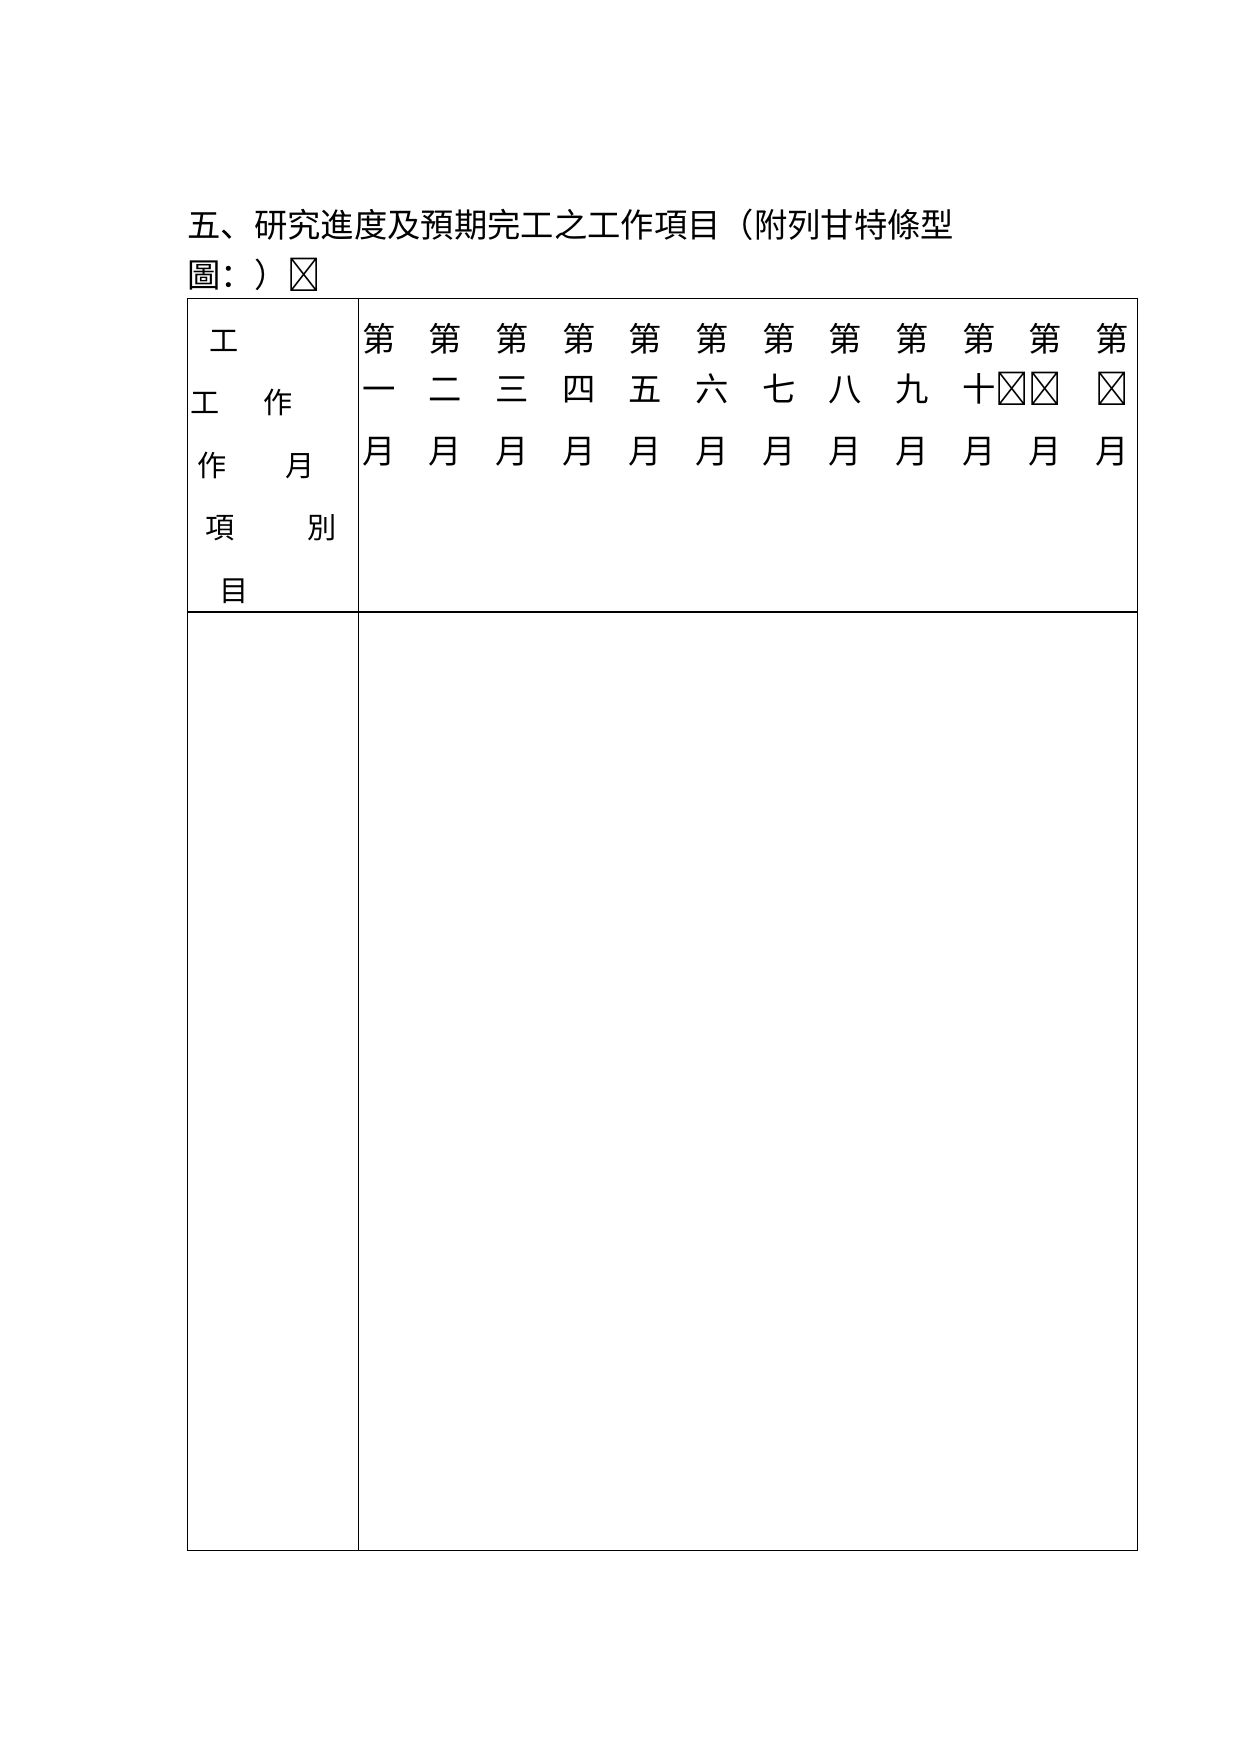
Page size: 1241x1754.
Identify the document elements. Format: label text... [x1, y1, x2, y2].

table_cell [359, 613, 1137, 1550]
table_header 第 第 第 第 第 第 第 第 第 第 第 第一 二 三 四 五 六 七 八 九 十  月 月 月 月 月 月 月 月 月 月 月 月 [359, 299, 1137, 611]
table_cell [188, 613, 358, 1550]
text 五、研究進度及預期完工之工作項目（附列甘特條型圖：） [187, 198, 1053, 298]
table_header 工 工 作 作 月 項 別 目 [188, 299, 358, 611]
